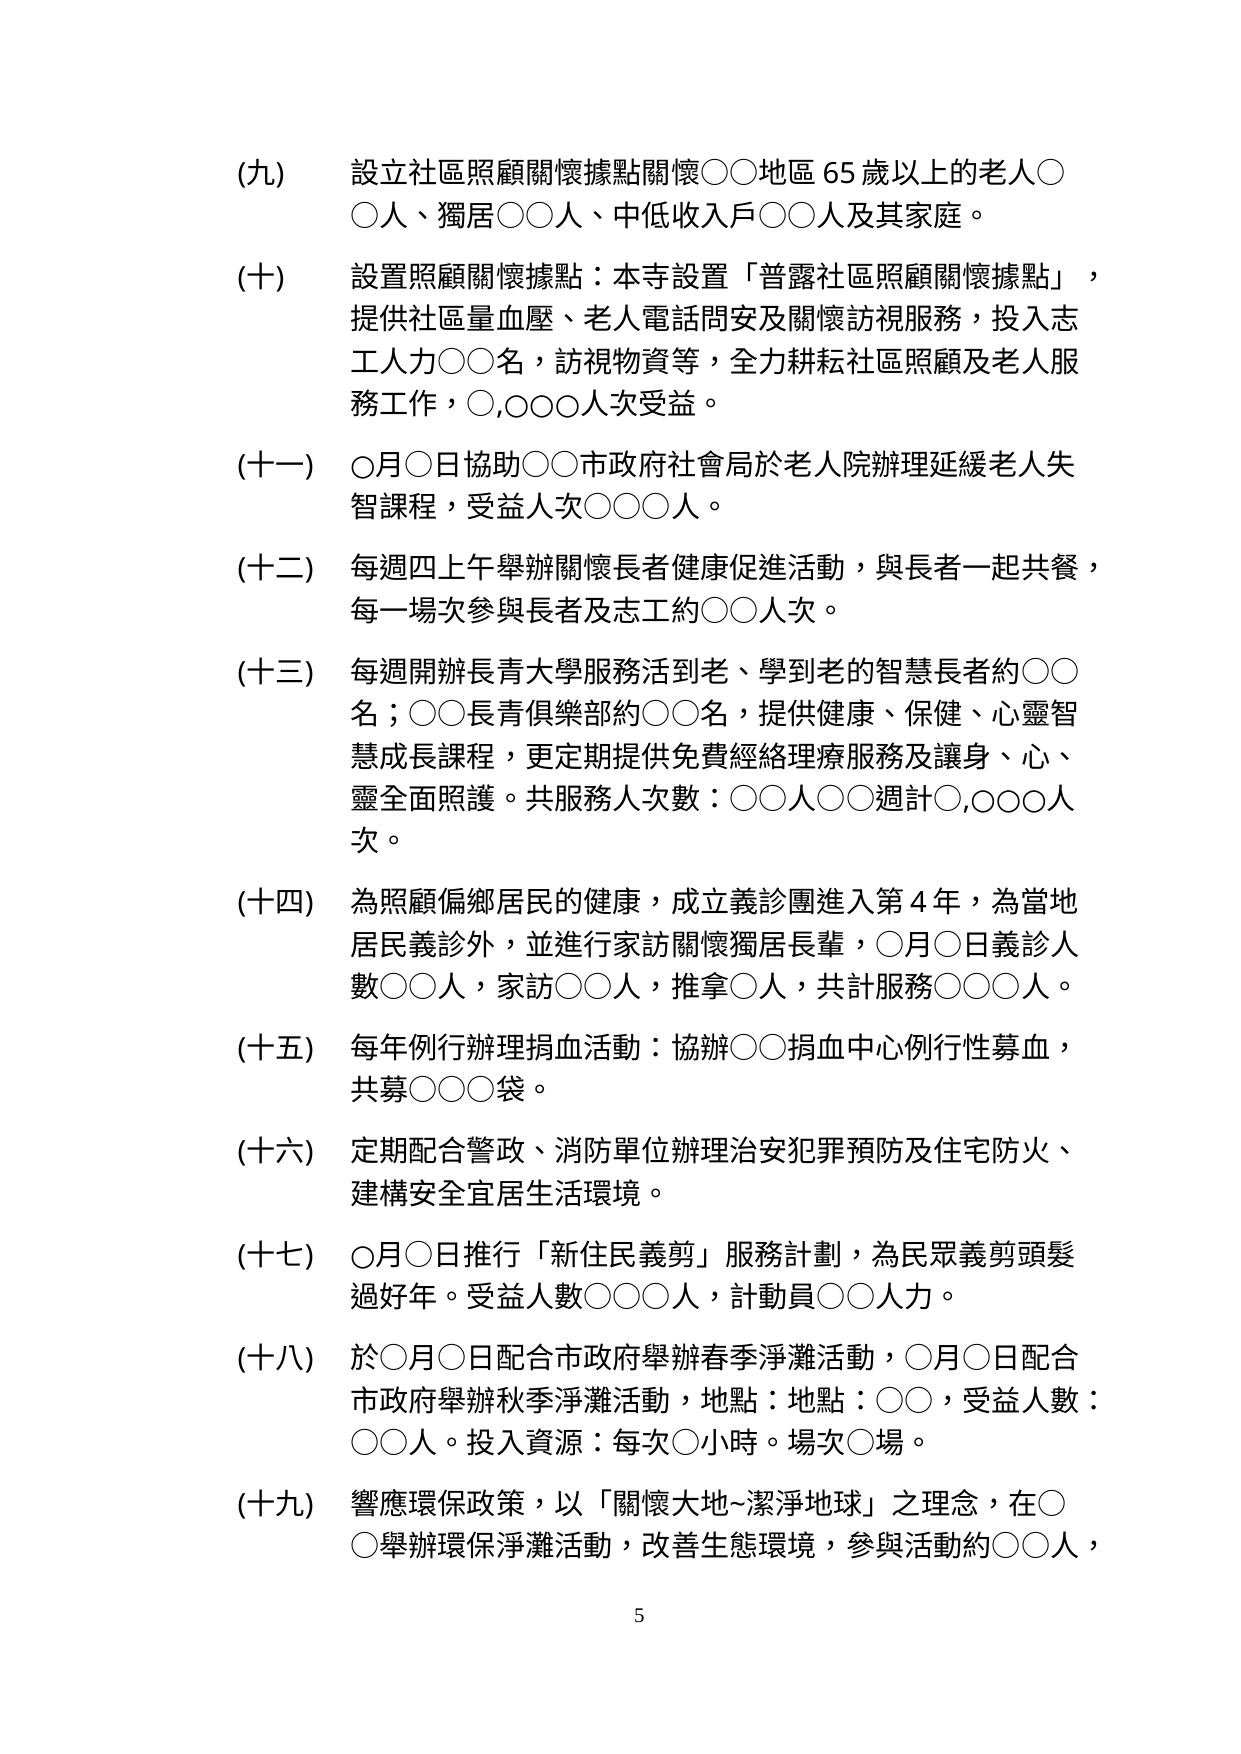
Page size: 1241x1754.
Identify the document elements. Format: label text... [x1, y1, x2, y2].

list 為照顧偏鄉居民的健康，成立義診團進入第4年，為當地居民義診外，並進行家訪關懷獨居長輩，○月○日義診人數○○人，家訪○○人，推拿○人，共計服務○○○人。 [237, 879, 1091, 1006]
list 響應環保政策，以「關懷大地~潔淨地球」之理念，在○○舉辦環保淨灘活動，改善生態環境，參與活動約○○人，並積極推動垃圾分類資源回收，成效顯卓。 [237, 1481, 1091, 1565]
list ○月○日協助○○市政府社會局於老人院辦理延緩老人失智課程，受益人次○○○人。 [237, 442, 1091, 526]
list ○月○日推行「新住民義剪」服務計劃，為民眾義剪頭髮過好年。受益人數○○○人，計動員○○人力。 [237, 1231, 1091, 1316]
list 於○月○日配合市政府舉辦春季淨灘活動，○月○日配合市政府舉辦秋季淨灘活動，地點：地點：○○，受益人數：○○人。投入資源：每次○小時。場次○場。 [237, 1335, 1091, 1462]
list 設置照顧關懷據點：本寺設置「普露社區照顧關懷據點」，提供社區量血壓、老人電話問安及關懷訪視服務，投入志工人力○○名，訪視物資等，全力耕耘社區照顧及老人服務工作，○,○○○人次受益。 [237, 253, 1091, 423]
list 定期配合警政、消防單位辦理治安犯罪預防及住宅防火、建構安全宜居生活環境。 [237, 1128, 1091, 1213]
list 每週開辦長青大學服務活到老、學到老的智慧長者約○○名；○○長青俱樂部約○○名，提供健康、保健、心靈智慧成長課程，更定期提供免費經絡理療服務及讓身、心、靈全面照護。共服務人次數：○○人○○週計○,○○○人次。 [237, 648, 1091, 860]
list 每年例行辦理捐血活動：協辦○○捐血中心例行性募血，共募○○○袋。 [237, 1024, 1091, 1109]
list 設立社區照顧關懷據點關懷○○地區65歲以上的老人○○人、獨居○○人、中低收入戶○○人及其家庭。 [237, 150, 1091, 235]
list 每週四上午舉辦關懷長者健康促進活動，與長者一起共餐，每一場次參與長者及志工約○○人次。 [237, 545, 1091, 630]
